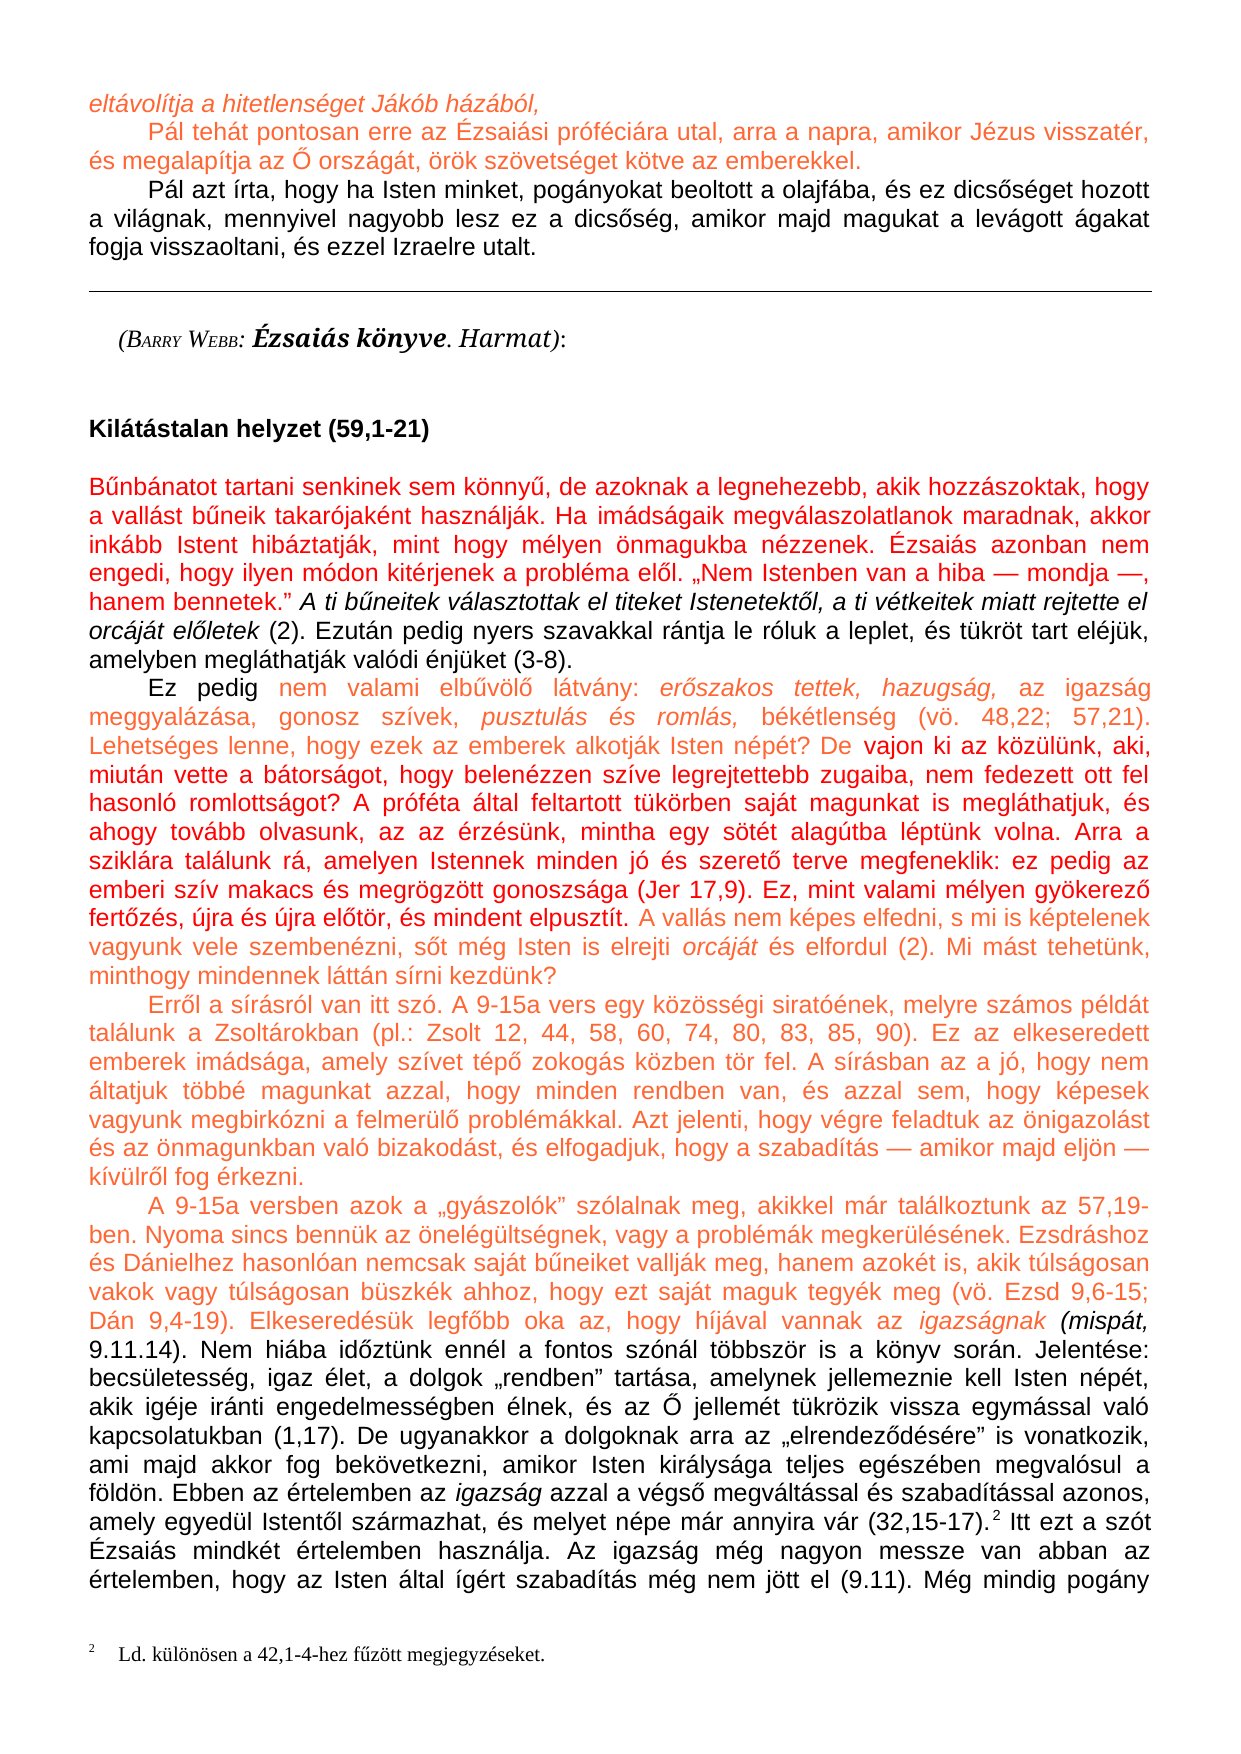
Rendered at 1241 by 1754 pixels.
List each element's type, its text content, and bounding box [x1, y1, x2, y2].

text Kilátástalan helyzet (59,1-21) [88, 414, 1152, 443]
text eltávolítja a hitetlenséget Jákób házából, [88, 88, 1152, 117]
text Pál azt írta, hogy ha Isten minket, pogányokat beoltott a olajfába, és ez dicsőséget hozott a világnak, mennyivel nagyobb lesz ez a dicsőség, amikor majd magukat a levágott ágakat fogja visszaoltani, és ezzel Izraelre utalt. [88, 175, 1152, 261]
text Erről a sírásról van itt szó. A 9-15a vers egy közösségi siratóének, melyre számos példát találunk a Zsoltárokban (pl.: Zsolt 12, 44, 58, 60, 74, 80, 83, 85, 90). Ez az elkeseredett emberek imádsága, amely szívet tépő zokogás közben tör fel. A sírásban az a jó, hogy nem áltatjuk többé magunkat azzal, hogy minden rendben van, és azzal sem, hogy képesek vagyunk megbirkózni a felmerülő problémákkal. Azt jelenti, hogy végre feladtuk az önigazolást és az önmagunkban való bizakodást, és elfogadjuk, hogy a szabadítás — amikor majd eljön — kívülről fog érkezni. [88, 990, 1152, 1191]
text A 9-15a versben azok a „gyászolók” szólalnak meg, akikkel már találkoztunk az 57,19-ben. Nyoma sincs bennük az önelégültségnek, vagy a problémák megkerülésének. Ezsdráshoz és Dánielhez hasonlóan nemcsak saját bűneiket vallják meg, hanem azokét is, akik túlságosan vakok vagy túlságosan büszkék ahhoz, hogy ezt saját maguk tegyék meg (vö. Ezsd 9,6-15; Dán 9,4-19). Elkeseredésük legfőbb oka az, hogy híjával vannak az igazságnak (mispát, 9.11.14). Nem hiába időztünk ennél a fontos szónál többször is a könyv során. Jelentése: becsületesség, igaz élet, a dolgok „rendben” tartása, amelynek jellemeznie kell Isten népét, akik igéje iránti engedelmességben élnek, és az Ő jellemét tükrözik vissza egymással való kapcsolatukban (1,17). De ugyanakkor a dolgoknak arra az „elrendeződésére” is vonatkozik, ami majd akkor fog bekövetkezni, amikor Isten királysága teljes egészében megvalósul a földön. Ebben az értelemben az igazság azzal a végső megváltással és szabadítással azonos, amely egyedül Istentől származhat, és melyet népe már annyira vár (32,15-17). Itt ezt a szót Ézsaiás mindkét értelemben használja. Az igazság még nagyon messze van abban az értelemben, hogy az Isten által ígért szabadítás még nem jött el (9.11). Még mindig pogány [88, 1191, 1152, 1593]
text Bűnbánatot tartani senkinek sem könnyű, de azoknak a legnehezebb, akik hozzászoktak, hogy a vallást bűneik takarójaként használják. Ha imádságaik megválaszolatlanok maradnak, akkor inkább Istent hibáztatják, mint hogy mélyen önmagukba nézzenek. Ézsaiás azonban nem engedi, hogy ilyen módon kitérjenek a probléma elől. „Nem Istenben van a hiba — mondja —, hanem bennetek.” A ti bűneitek választottak el titeket Istenetektől, a ti vétkeitek miatt rejtette el orcáját előletek (2). Ezután pedig nyers szavakkal rántja le róluk a leplet, és tükröt tart eléjük, amelyben megláthatják valódi énjüket (3-8). [88, 472, 1152, 673]
text Ez pedig nem valami elbűvölő látvány: erőszakos tettek, hazugság, az igazság meggyalázása, gonosz szívek, pusztulás és romlás, békétlenség (vö. 48,22; 57,21). Lehetséges lenne, hogy ezek az emberek alkotják Isten népét? De vajon ki az közülünk, aki, miután vette a bátorságot, hogy belenézzen szíve legrejtettebb zugaiba, nem fedezett ott fel hasonló romlottságot? A próféta által feltartott tükörben saját magunkat is megláthatjuk, és ahogy tovább olvasunk, az az érzésünk, mintha egy sötét alagútba léptünk volna. Arra a sziklára találunk rá, amelyen Istennek minden jó és szerető terve megfeneklik: ez pedig az emberi szív makacs és megrögzött gonoszsága (Jer 17,9). Ez, mint valami mélyen gyökerező fertőzés, újra és újra előtör, és mindent elpusztít. A vallás nem képes elfedni, s mi is képtelenek vagyunk vele szembenézni, sőt még Isten is elrejti orcáját és elfordul (2). Mi mást tehetünk, minthogy mindennek láttán sírni kezdünk? [88, 673, 1152, 990]
text Ld. különösen a 42,1-4-hez fűzött megjegyzéseket. [88, 1641, 1152, 1665]
text Pál tehát pontosan erre az Ézsaiási próféciára utal, arra a napra, amikor Jézus visszatér, és megalapítja az Ő országát, örök szövetséget kötve az emberekkel. [88, 117, 1152, 175]
text (Barry Webb: Ézsaiás könyve. Harmat): [88, 292, 1152, 384]
